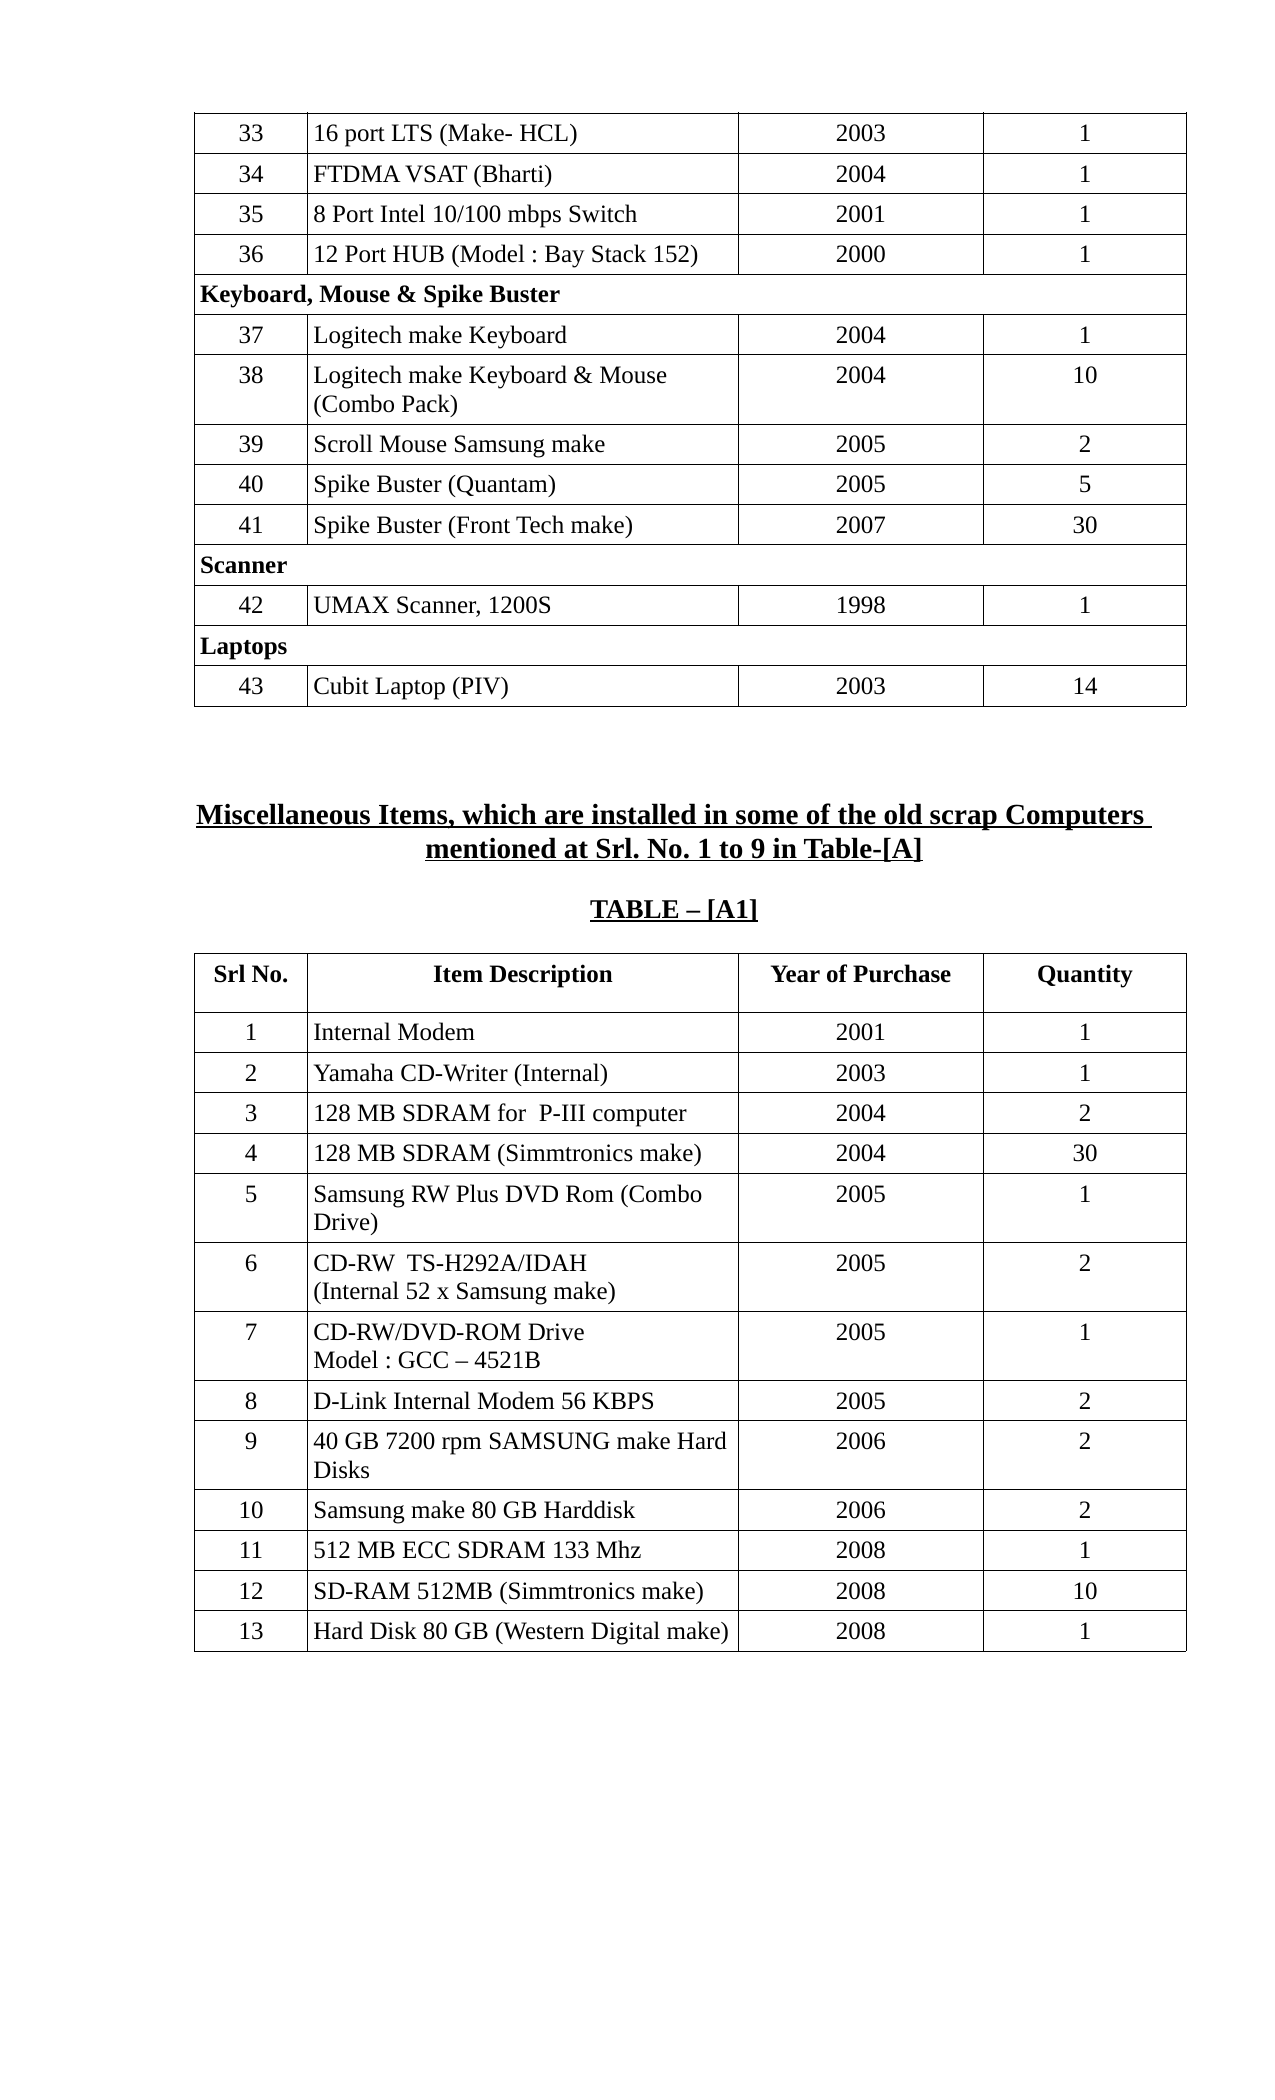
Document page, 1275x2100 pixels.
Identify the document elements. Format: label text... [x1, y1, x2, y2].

table_cell 1 [984, 154, 1186, 193]
table_cell Spike Buster (Front Tech make) [308, 505, 738, 544]
table_cell 2 [984, 1490, 1186, 1530]
table_cell Yamaha CD-Writer (Internal) [308, 1053, 738, 1092]
table_cell 1 [984, 1611, 1186, 1651]
table_cell 2005 [739, 465, 983, 504]
table_cell 1 [984, 315, 1186, 354]
table_cell 9 [195, 1421, 307, 1489]
table_cell 39 [195, 425, 307, 464]
table_cell 8 [195, 1381, 307, 1420]
table_cell Logitech make Keyboard [308, 315, 738, 354]
table_cell 1 [984, 114, 1186, 153]
table_cell Cubit Laptop (PIV) [308, 666, 738, 706]
table_cell Keyboard, Mouse & Spike Buster [195, 275, 1186, 314]
table_cell 2 [984, 1421, 1186, 1489]
table_cell 16 port LTS (Make- HCL) [308, 114, 738, 153]
table_cell 2005 [739, 1381, 983, 1420]
table_cell 1 [984, 194, 1186, 233]
table_cell 2004 [739, 1134, 983, 1173]
table_cell 2003 [739, 1053, 983, 1092]
table_cell 1 [984, 586, 1186, 625]
table_cell Internal Modem [308, 1013, 738, 1052]
table_cell 14 [984, 666, 1186, 706]
table_cell 43 [195, 666, 307, 706]
table_cell UMAX Scanner, 1200S [308, 586, 738, 625]
table_cell 512 MB ECC SDRAM 133 Mhz [308, 1531, 738, 1570]
table_cell 2004 [739, 1093, 983, 1132]
table_cell 3 [195, 1093, 307, 1132]
table_header Item Description [308, 954, 738, 1012]
table_cell 40 [195, 465, 307, 504]
table_cell 2006 [739, 1421, 983, 1489]
table_cell 2008 [739, 1611, 983, 1651]
table_cell 1998 [739, 586, 983, 625]
table_cell 2008 [739, 1571, 983, 1610]
table_cell D-Link Internal Modem 56 KBPS [308, 1381, 738, 1420]
table_cell 34 [195, 154, 307, 193]
table_cell 2001 [739, 1013, 983, 1052]
text mentioned at Srl. No. 1 to 9 in Table-[A] [187, 831, 1160, 864]
table_cell 2007 [739, 505, 983, 544]
table_cell 2 [195, 1053, 307, 1092]
table_cell 2000 [739, 235, 983, 274]
table_cell Samsung RW Plus DVD Rom (Combo Drive) [308, 1174, 738, 1242]
table_cell Spike Buster (Quantam) [308, 465, 738, 504]
table_cell 41 [195, 505, 307, 544]
table_cell 40 GB 7200 rpm SAMSUNG make Hard Disks [308, 1421, 738, 1489]
table_cell 2005 [739, 425, 983, 464]
table_cell 35 [195, 194, 307, 233]
table_cell 42 [195, 586, 307, 625]
table_cell 1 [984, 1174, 1186, 1242]
table_cell 1 [984, 1312, 1186, 1380]
table_cell 30 [984, 1134, 1186, 1173]
table_header Year of Purchase [739, 954, 983, 1012]
table_cell 11 [195, 1531, 307, 1570]
table_cell 12 Port HUB (Model : Bay Stack 152) [308, 235, 738, 274]
table_cell SD-RAM 512MB (Simmtronics make) [308, 1571, 738, 1610]
table_cell 2004 [739, 315, 983, 354]
table_header Srl No. [195, 954, 307, 1012]
table_cell 2001 [739, 194, 983, 233]
table_cell 1 [984, 1531, 1186, 1570]
table_cell 8 Port Intel 10/100 mbps Switch [308, 194, 738, 233]
table_cell 33 [195, 114, 307, 153]
table_cell 2003 [739, 114, 983, 153]
table_cell 5 [195, 1174, 307, 1242]
table_cell 10 [984, 1571, 1186, 1610]
table_cell 36 [195, 235, 307, 274]
table_cell Logitech make Keyboard & Mouse (Combo Pack) [308, 355, 738, 423]
table_cell 1 [984, 1053, 1186, 1092]
table_cell CD-RW TS-H292A/IDAH (Internal 52 x Samsung make) [308, 1243, 738, 1311]
table_cell 13 [195, 1611, 307, 1651]
table_cell 10 [984, 355, 1186, 423]
table_cell Scroll Mouse Samsung make [308, 425, 738, 464]
table_cell 2005 [739, 1243, 983, 1311]
table_cell 30 [984, 505, 1186, 544]
table_cell 6 [195, 1243, 307, 1311]
table_cell Scanner [195, 545, 1186, 585]
table_cell 2006 [739, 1490, 983, 1530]
text Miscellaneous Items, which are installed in some of the old scrap Computers [187, 797, 1160, 831]
table_cell 2 [984, 425, 1186, 464]
table_cell 1 [984, 235, 1186, 274]
table_cell 2004 [739, 154, 983, 193]
table_cell 1 [984, 1013, 1186, 1052]
table_cell Laptops [195, 626, 1186, 665]
table_cell Samsung make 80 GB Harddisk [308, 1490, 738, 1530]
table_cell 38 [195, 355, 307, 423]
table_cell FTDMA VSAT (Bharti) [308, 154, 738, 193]
table_cell 7 [195, 1312, 307, 1380]
table_cell 4 [195, 1134, 307, 1173]
table_cell 2005 [739, 1174, 983, 1242]
table_cell 2003 [739, 666, 983, 706]
table_header Quantity [984, 954, 1186, 1012]
table_cell CD-RW/DVD-ROM Drive Model : GCC – 4521B [308, 1312, 738, 1380]
text TABLE – [A1] [187, 893, 1160, 924]
table_cell 2 [984, 1093, 1186, 1132]
table_cell 2004 [739, 355, 983, 423]
table_cell 2 [984, 1243, 1186, 1311]
table_cell 1 [195, 1013, 307, 1052]
table_cell 37 [195, 315, 307, 354]
table_cell 2 [984, 1381, 1186, 1420]
table_cell 12 [195, 1571, 307, 1610]
table_cell 5 [984, 465, 1186, 504]
table_cell 10 [195, 1490, 307, 1530]
table_cell 2005 [739, 1312, 983, 1380]
table_cell 128 MB SDRAM for P-III computer [308, 1093, 738, 1132]
table_cell 128 MB SDRAM (Simmtronics make) [308, 1134, 738, 1173]
table_cell 2008 [739, 1531, 983, 1570]
table_cell Hard Disk 80 GB (Western Digital make) [308, 1611, 738, 1651]
